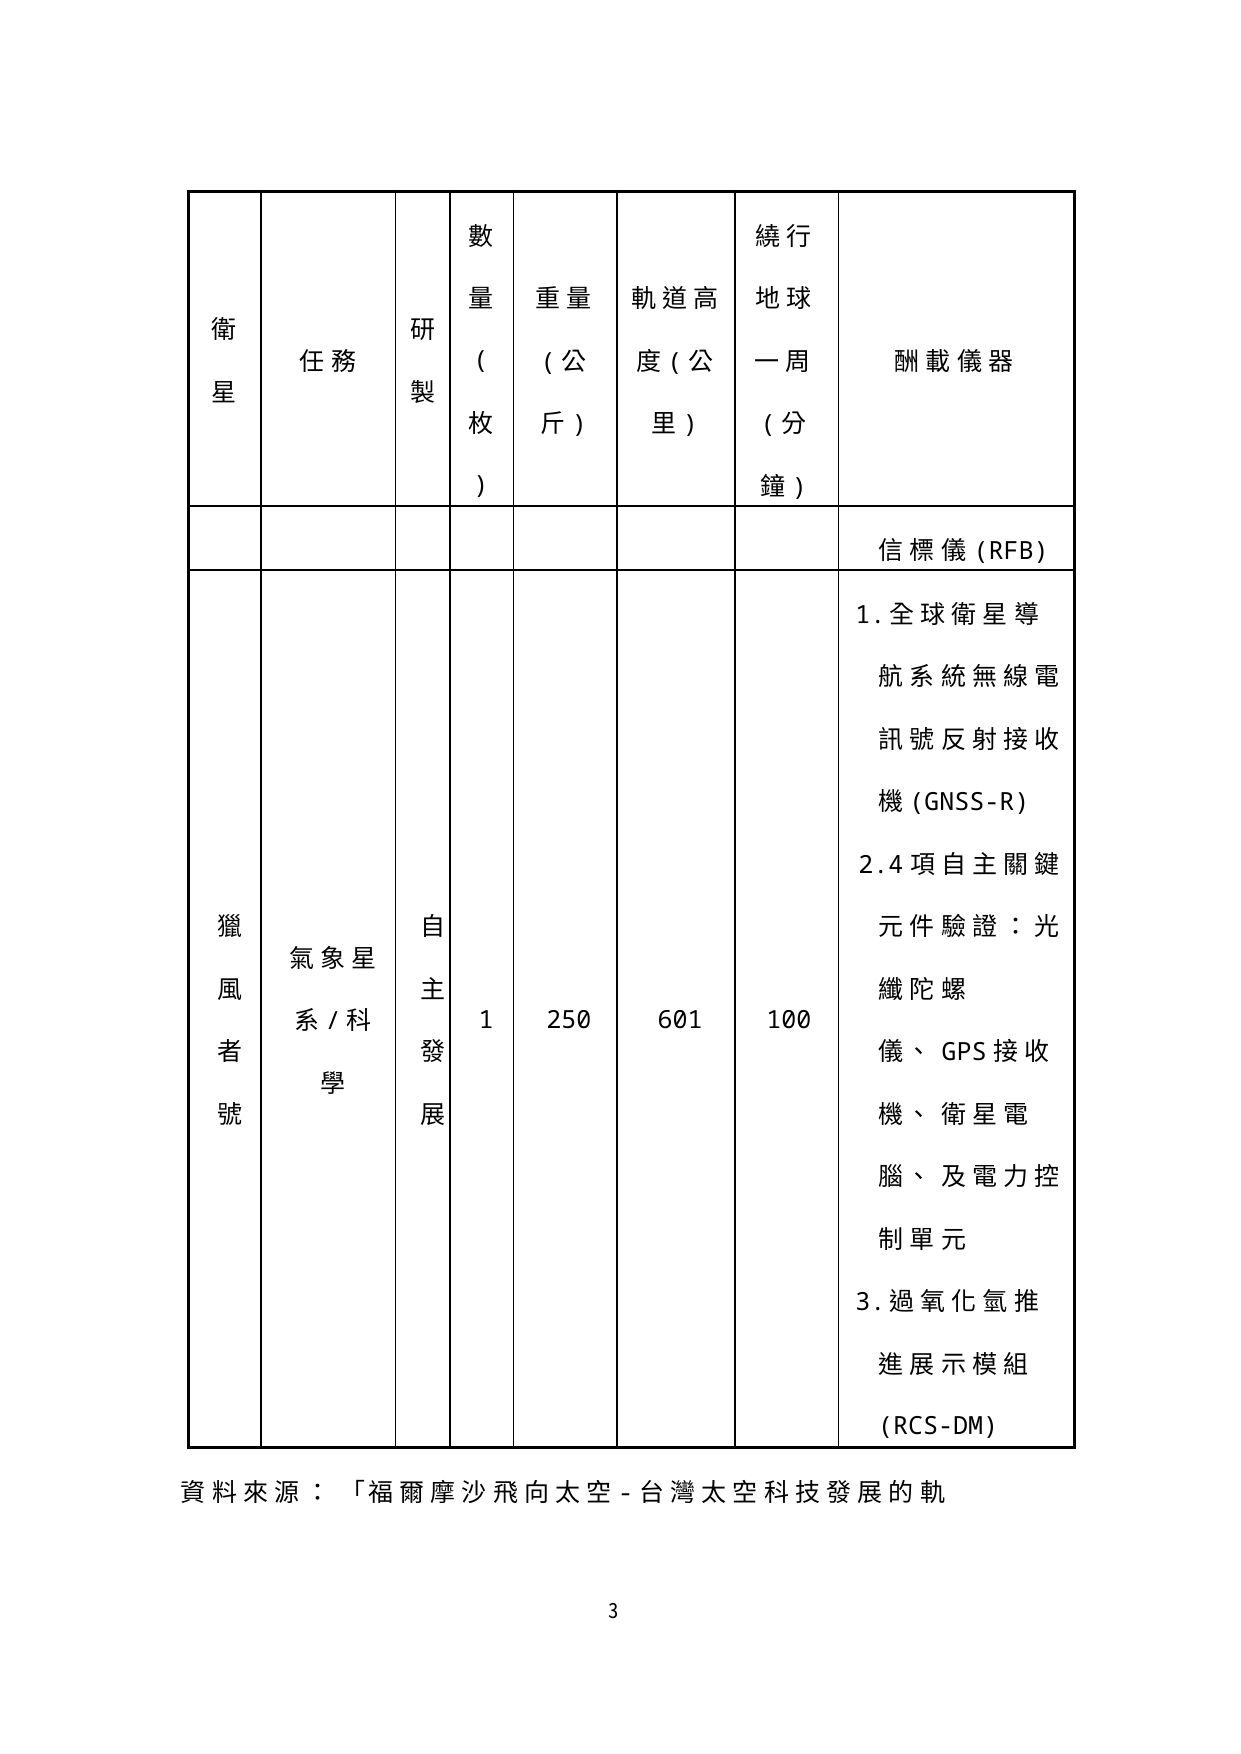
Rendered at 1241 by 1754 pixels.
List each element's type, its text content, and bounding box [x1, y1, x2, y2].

table_header 繞行地球一周(分鐘) [736, 193, 838, 505]
table_header 重量 (公斤) [514, 193, 616, 505]
table_cell [451, 507, 513, 569]
table_cell [618, 507, 734, 569]
table_cell [514, 507, 616, 569]
table_cell [262, 507, 395, 569]
table_cell 獵風者號 [190, 571, 260, 1446]
table_header 數量(枚) [451, 193, 513, 505]
table_cell 250 [514, 571, 616, 1446]
table_cell 信標儀(RFB) [839, 507, 1073, 569]
table_cell 氣象星系/科學 [262, 571, 395, 1446]
table_cell 601 [618, 571, 734, 1446]
table_cell 1.全球衛星導航系統無線電訊號反射接收機(GNSS-R) 2.4項自主關鍵元件驗證：光纖陀螺儀、GPS接收機、衛星電腦、及電力控制單元 3.過氧化氫推進展示模組(RCS-DM) [839, 571, 1073, 1446]
table_header 任務 [262, 193, 395, 505]
table_cell [190, 507, 260, 569]
table_header 軌道高度(公里) [618, 193, 734, 505]
table_cell 1 [451, 571, 513, 1446]
table_header 研製 [396, 193, 449, 505]
table_cell [736, 507, 838, 569]
table_cell 自主 發展 [396, 571, 449, 1446]
table_header 衛星 [190, 193, 260, 505]
table_header 酬載儀器 [839, 193, 1073, 505]
table_cell [396, 507, 449, 569]
text 資料來源：「福爾摩沙飛向太空-台灣太空科技發展的軌跡」P438附錄，「第三期國家太空科技發展長程計畫」P23福爾摩沙系列衛星規格表，國家太空中心官網。 [177, 1449, 1063, 1511]
table_cell 100 [736, 571, 838, 1446]
